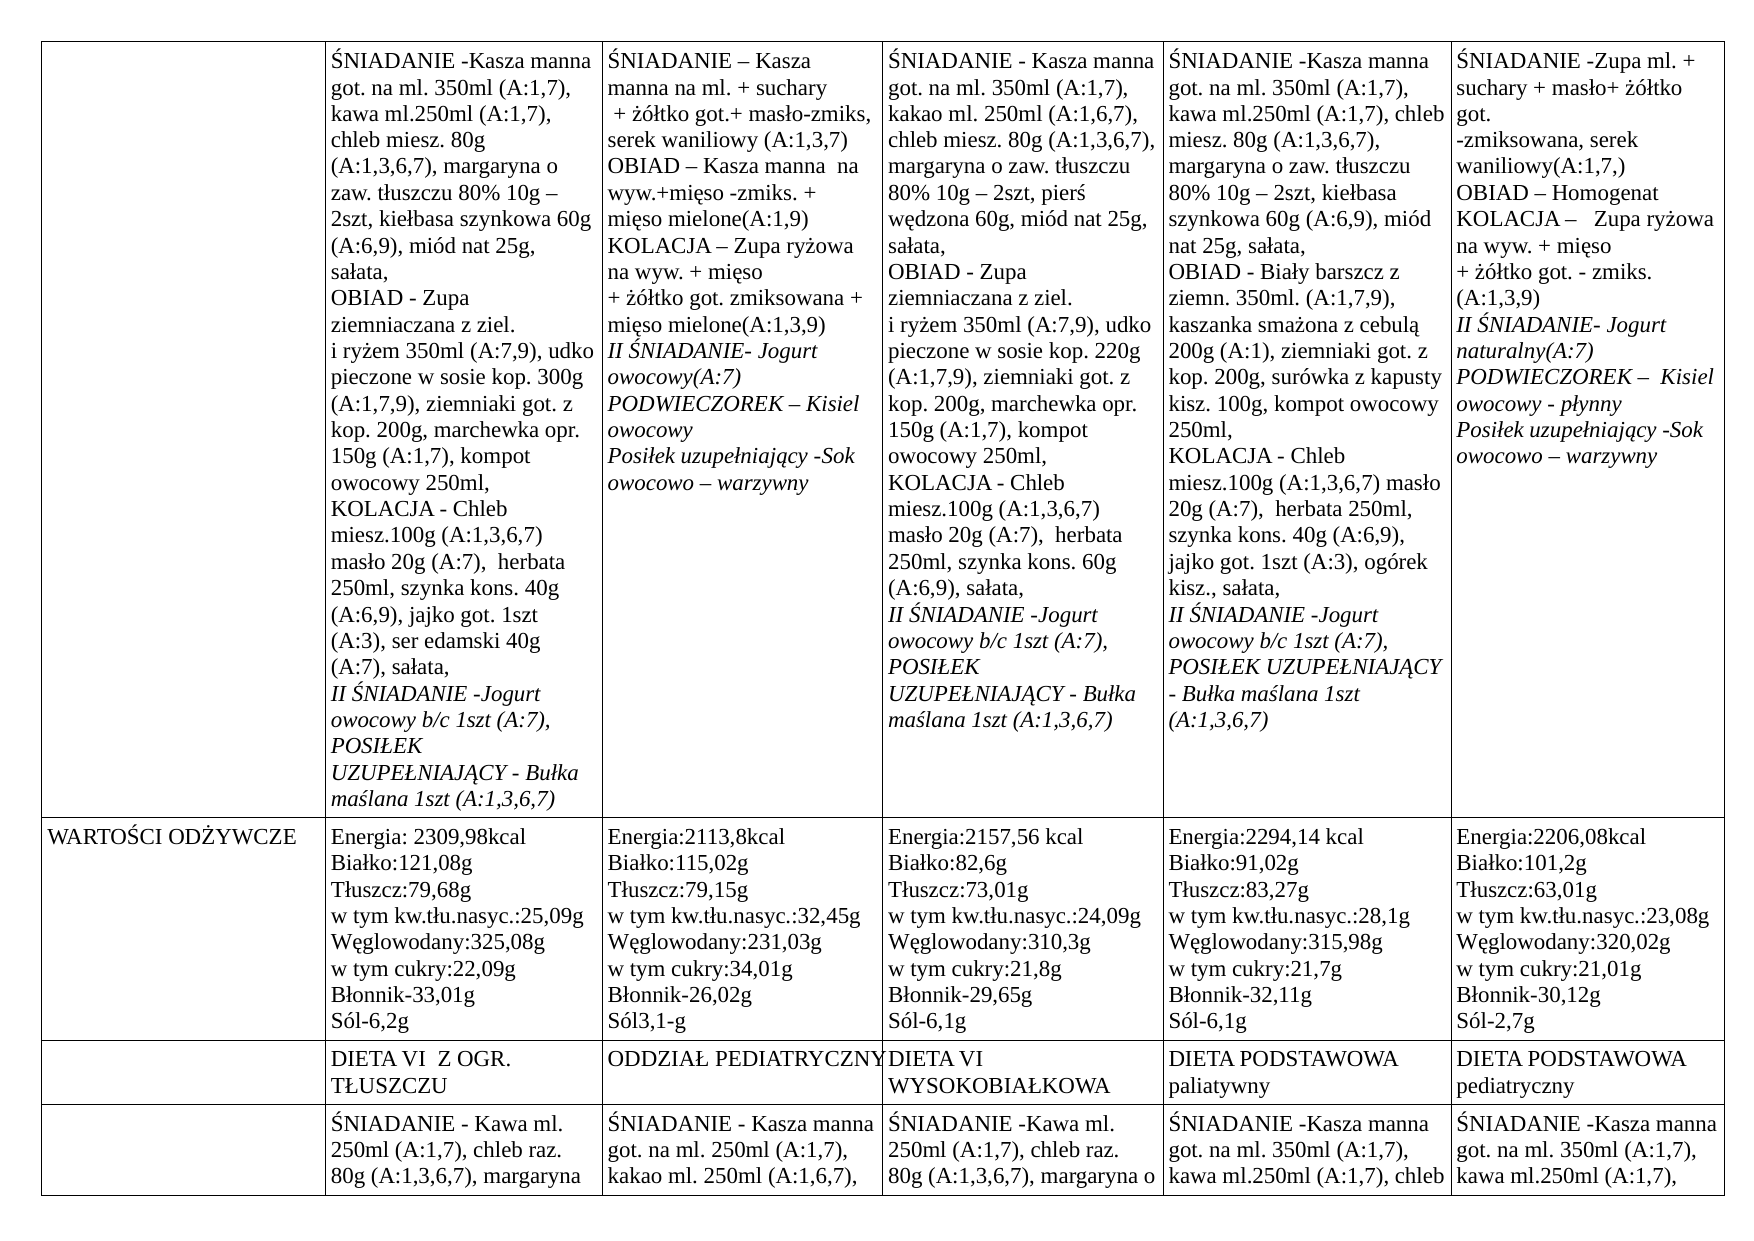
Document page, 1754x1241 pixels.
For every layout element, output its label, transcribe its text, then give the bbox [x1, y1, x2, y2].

table_cell [42, 42, 325, 817]
table_cell ŚNIADANIE -Kawa ml. 250ml (A:1,7), chleb raz. 80g (A:1,3,6,7), margaryna o [883, 1105, 1163, 1194]
table_cell Energia:2157,56 kcal Białko:82,6g Tłuszcz:73,01g w tym kw.tłu.nasyc.:24,09g Węglowodany:310,3g w tym cukry:21,8g Błonnik-29,65g Sól-6,1g [883, 818, 1163, 1039]
table_cell ŚNIADANIE -Zupa ml. + suchary + masło+ żółtko got. -zmiksowana, serek waniliowy(A:1,7,) OBIAD – Homogenat KOLACJA – Zupa ryżowa na wyw. + mięso + żółtko got. - zmiks. (A:1,3,9) II ŚNIADANIE- Jogurt naturalny(A:7) PODWIECZOREK – Kisiel owocowy - płynny Posiłek uzupełniający -Sok owocowo – warzywny [1452, 42, 1724, 817]
table_cell Energia:2113,8kcal Białko:115,02g Tłuszcz:79,15g w tym kw.tłu.nasyc.:32,45g Węglowodany:231,03g w tym cukry:34,01g Błonnik-26,02g Sól3,1-g [603, 818, 882, 1039]
table_cell ŚNIADANIE - Kawa ml. 250ml (A:1,7), chleb raz. 80g (A:1,3,6,7), margaryna [326, 1105, 602, 1194]
table_cell ŚNIADANIE -Kasza manna got. na ml. 350ml (A:1,7), kawa ml.250ml (A:1,7), chleb miesz. 80g (A:1,3,6,7), margaryna o zaw. tłuszczu 80% 10g – 2szt, kiełbasa szynkowa 60g (A:6,9), miód nat 25g, sałata, OBIAD - Biały barszcz z ziemn. 350ml. (A:1,7,9), kaszanka smażona z cebulą 200g (A:1), ziemniaki got. z kop. 200g, surówka z kapusty kisz. 100g, kompot owocowy 250ml, KOLACJA - Chleb miesz.100g (A:1,3,6,7) masło 20g (A:7), herbata 250ml, szynka kons. 40g (A:6,9), jajko got. 1szt (A:3), ogórek kisz., sałata, II ŚNIADANIE -Jogurt owocowy b/c 1szt (A:7), POSIŁEK UZUPEŁNIAJĄCY - Bułka maślana 1szt (A:1,3,6,7) [1164, 42, 1451, 817]
table_cell DIETA PODSTAWOWA paliatywny [1164, 1041, 1451, 1104]
table_cell DIETA VI Z OGR. TŁUSZCZU [326, 1041, 602, 1104]
table_cell ŚNIADANIE -Kasza manna got. na ml. 350ml (A:1,7), kawa ml.250ml (A:1,7), chleb miesz. 80g (A:1,3,6,7), margaryna o zaw. tłuszczu 80% 10g – 2szt, kiełbasa szynkowa 60g (A:6,9), miód nat 25g, sałata, OBIAD - Zupa ziemniaczana z ziel. i ryżem 350ml (A:7,9), udko pieczone w sosie kop. 300g (A:1,7,9), ziemniaki got. z kop. 200g, marchewka opr. 150g (A:1,7), kompot owocowy 250ml, KOLACJA - Chleb miesz.100g (A:1,3,6,7) masło 20g (A:7), herbata 250ml, szynka kons. 40g (A:6,9), jajko got. 1szt (A:3), ser edamski 40g (A:7), sałata, II ŚNIADANIE -Jogurt owocowy b/c 1szt (A:7), POSIŁEK UZUPEŁNIAJĄCY - Bułka maślana 1szt (A:1,3,6,7) [326, 42, 602, 817]
table_cell ŚNIADANIE – Kasza manna na ml. + suchary + żółtko got.+ masło-zmiks, serek waniliowy (A:1,3,7) OBIAD – Kasza manna na wyw.+mięso -zmiks. + mięso mielone(A:1,9) KOLACJA – Zupa ryżowa na wyw. + mięso + żółtko got. zmiksowana + mięso mielone(A:1,3,9) II ŚNIADANIE- Jogurt owocowy(A:7) PODWIECZOREK – Kisiel owocowy Posiłek uzupełniający -Sok owocowo – warzywny [603, 42, 882, 817]
table_cell DIETA PODSTAWOWA pediatryczny [1452, 1041, 1724, 1104]
table_cell Energia:2294,14 kcal Białko:91,02g Tłuszcz:83,27g w tym kw.tłu.nasyc.:28,1g Węglowodany:315,98g w tym cukry:21,7g Błonnik-32,11g Sól-6,1g [1164, 818, 1451, 1039]
table_cell [42, 1105, 325, 1194]
table_cell ŚNIADANIE -Kasza manna got. na ml. 350ml (A:1,7), kawa ml.250ml (A:1,7), chleb [1164, 1105, 1451, 1194]
table_cell DIETA VI WYSOKOBIAŁKOWA [883, 1041, 1163, 1104]
table_cell Energia: 2309,98kcal Białko:121,08g Tłuszcz:79,68g w tym kw.tłu.nasyc.:25,09g Węglowodany:325,08g w tym cukry:22,09g Błonnik-33,01g Sól-6,2g [326, 818, 602, 1039]
table_cell [42, 1041, 325, 1104]
table_cell ODDZIAŁ PEDIATRYCZNY [603, 1041, 882, 1104]
table_cell WARTOŚCI ODŻYWCZE [42, 818, 325, 1039]
table_cell Energia:2206,08kcal Białko:101,2g Tłuszcz:63,01g w tym kw.tłu.nasyc.:23,08g Węglowodany:320,02g w tym cukry:21,01g Błonnik-30,12g Sól-2,7g [1452, 818, 1724, 1039]
table_cell ŚNIADANIE - Kasza manna got. na ml. 250ml (A:1,7), kakao ml. 250ml (A:1,6,7), [603, 1105, 882, 1194]
table_cell ŚNIADANIE - Kasza manna got. na ml. 350ml (A:1,7), kakao ml. 250ml (A:1,6,7), chleb miesz. 80g (A:1,3,6,7), margaryna o zaw. tłuszczu 80% 10g – 2szt, pierś wędzona 60g, miód nat 25g, sałata, OBIAD - Zupa ziemniaczana z ziel. i ryżem 350ml (A:7,9), udko pieczone w sosie kop. 220g (A:1,7,9), ziemniaki got. z kop. 200g, marchewka opr. 150g (A:1,7), kompot owocowy 250ml, KOLACJA - Chleb miesz.100g (A:1,3,6,7) masło 20g (A:7), herbata 250ml, szynka kons. 60g (A:6,9), sałata, II ŚNIADANIE -Jogurt owocowy b/c 1szt (A:7), POSIŁEK UZUPEŁNIAJĄCY - Bułka maślana 1szt (A:1,3,6,7) [883, 42, 1163, 817]
table_cell ŚNIADANIE -Kasza manna got. na ml. 350ml (A:1,7), kawa ml.250ml (A:1,7), [1452, 1105, 1724, 1194]
